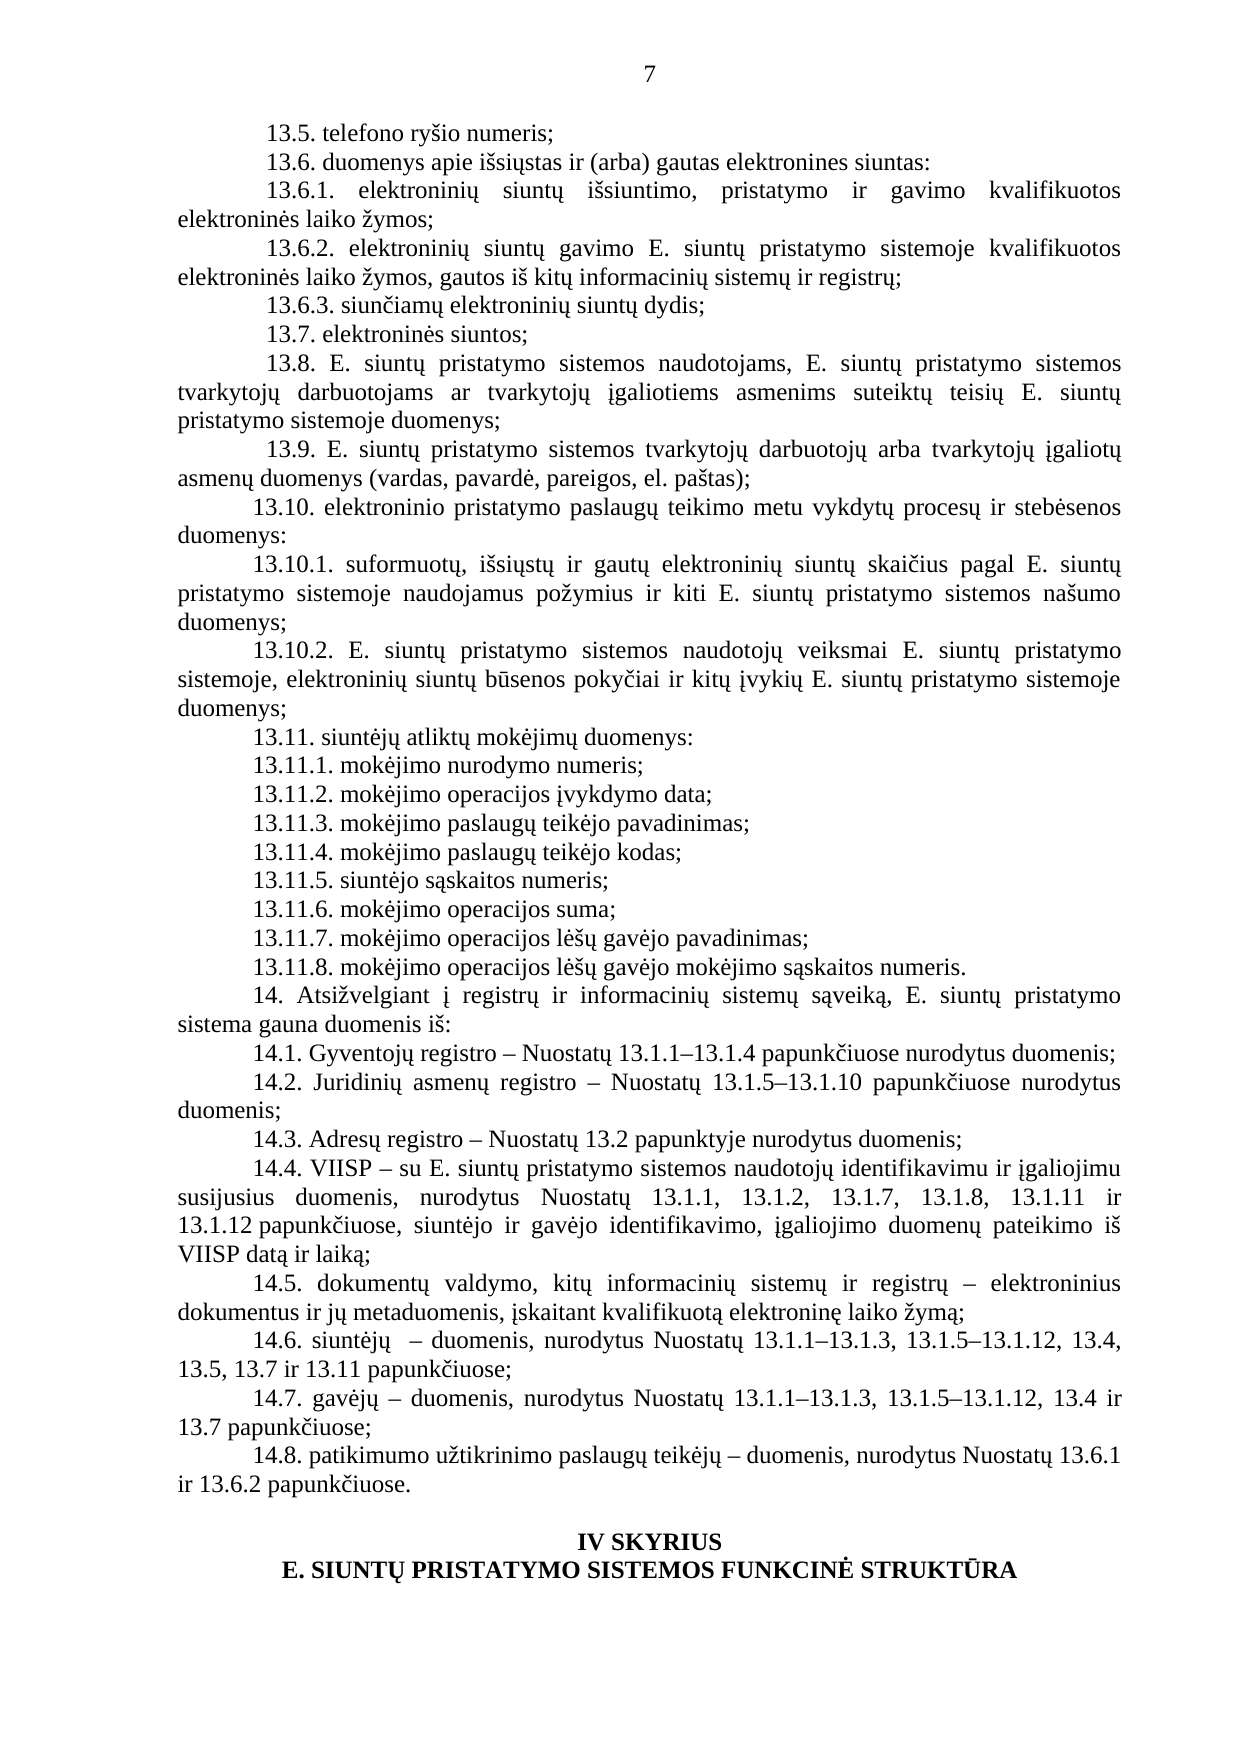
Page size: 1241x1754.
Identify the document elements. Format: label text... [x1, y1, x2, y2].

text 13.11.8. mokėjimo operacijos lėšų gavėjo mokėjimo sąskaitos numeris. [177, 952, 1122, 981]
text 13.10. elektroninio pristatymo paslaugų teikimo metu vykdytų procesų ir stebėsenos duomenys: [177, 492, 1122, 549]
text 13.11.5. siuntėjo sąskaitos numeris; [177, 866, 1122, 894]
text 13.8. E. siuntų pristatymo sistemos naudotojams, E. siuntų pristatymo sistemos tvarkytojų darbuotojams ar tvarkytojų įgaliotiems asmenims suteiktų teisių E. siuntų pristatymo sistemoje duomenys; [177, 348, 1122, 434]
text 14.4. VIISP – su E. siuntų pristatymo sistemos naudotojų identifikavimu ir įgaliojimu susijusius duomenis, nurodytus Nuostatų 13.1.1, 13.1.2, 13.1.7, 13.1.8, 13.1.11 ir 13.1.12 papunkčiuose, siuntėjo ir gavėjo identifikavimo, įgaliojimo duomenų pateikimo iš VIISP datą ir laiką; [177, 1153, 1122, 1268]
text 14.5. dokumentų valdymo, kitų informacinių sistemų ir registrų – elektroninius dokumentus ir jų metaduomenis, įskaitant kvalifikuotą elektroninę laiko žymą; [177, 1268, 1122, 1326]
text IV SKYRIUS [177, 1527, 1122, 1556]
text 13.11.2. mokėjimo operacijos įvykdymo data; [177, 779, 1122, 808]
text 13.5. telefono ryšio numeris; [177, 118, 1122, 147]
text 14.2. Juridinių asmenų registro – Nuostatų 13.1.5–13.1.10 papunkčiuose nurodytus duomenis; [177, 1067, 1122, 1124]
text 13.11. siuntėjų atliktų mokėjimų duomenys: [177, 722, 1122, 751]
text 14.8. patikimumo užtikrinimo paslaugų teikėjų – duomenis, nurodytus Nuostatų 13.6.1 ir 13.6.2 papunkčiuose. [177, 1441, 1122, 1498]
text 14.7. gavėjų – duomenis, nurodytus Nuostatų 13.1.1–13.1.3, 13.1.5–13.1.12, 13.4 ir 13.7 papunkčiuose; [177, 1383, 1122, 1441]
text 13.11.7. mokėjimo operacijos lėšų gavėjo pavadinimas; [177, 923, 1122, 952]
text 13.7. elektroninės siuntos; [177, 319, 1122, 348]
text 13.9. E. siuntų pristatymo sistemos tvarkytojų darbuotojų arba tvarkytojų įgaliotų asmenų duomenys (vardas, pavardė, pareigos, el. paštas); [177, 434, 1122, 492]
text 13.11.1. mokėjimo nurodymo numeris; [177, 751, 1122, 779]
text 13.10.2. E. siuntų pristatymo sistemos naudotojų veiksmai E. siuntų pristatymo sistemoje, elektroninių siuntų būsenos pokyčiai ir kitų įvykių E. siuntų pristatymo sistemoje duomenys; [177, 636, 1122, 722]
text 13.11.3. mokėjimo paslaugų teikėjo pavadinimas; [177, 808, 1122, 837]
text E. SIUNTŲ PRISTATYMO SISTEMOS FUNKCINĖ STRUKTŪRA [177, 1556, 1122, 1584]
text 13.6.3. siunčiamų elektroninių siuntų dydis; [177, 291, 1122, 319]
text 13.6. duomenys apie išsiųstas ir (arba) gautas elektronines siuntas: [177, 147, 1122, 176]
text 14.6. siuntėjų – duomenis, nurodytus Nuostatų 13.1.1–13.1.3, 13.1.5–13.1.12, 13.4, 13.5, 13.7 ir 13.11 papunkčiuose; [177, 1326, 1122, 1383]
text 14.1. Gyventojų registro – Nuostatų 13.1.1–13.1.4 papunkčiuose nurodytus duomenis; [177, 1038, 1122, 1067]
text 13.10.1. suformuotų, išsiųstų ir gautų elektroninių siuntų skaičius pagal E. siuntų pristatymo sistemoje naudojamus požymius ir kiti E. siuntų pristatymo sistemos našumo duomenys; [177, 549, 1122, 636]
text 13.6.2. elektroninių siuntų gavimo E. siuntų pristatymo sistemoje kvalifikuotos elektroninės laiko žymos, gautos iš kitų informacinių sistemų ir registrų; [177, 233, 1122, 291]
text 13.11.4. mokėjimo paslaugų teikėjo kodas; [177, 837, 1122, 866]
text 13.11.6. mokėjimo operacijos suma; [177, 894, 1122, 923]
text 14. Atsižvelgiant į registrų ir informacinių sistemų sąveiką, E. siuntų pristatymo sistema gauna duomenis iš: [177, 981, 1122, 1038]
text 13.6.1. elektroninių siuntų išsiuntimo, pristatymo ir gavimo kvalifikuotos elektroninės laiko žymos; [177, 176, 1122, 233]
text 14.3. Adresų registro – Nuostatų 13.2 papunktyje nurodytus duomenis; [177, 1124, 1122, 1153]
